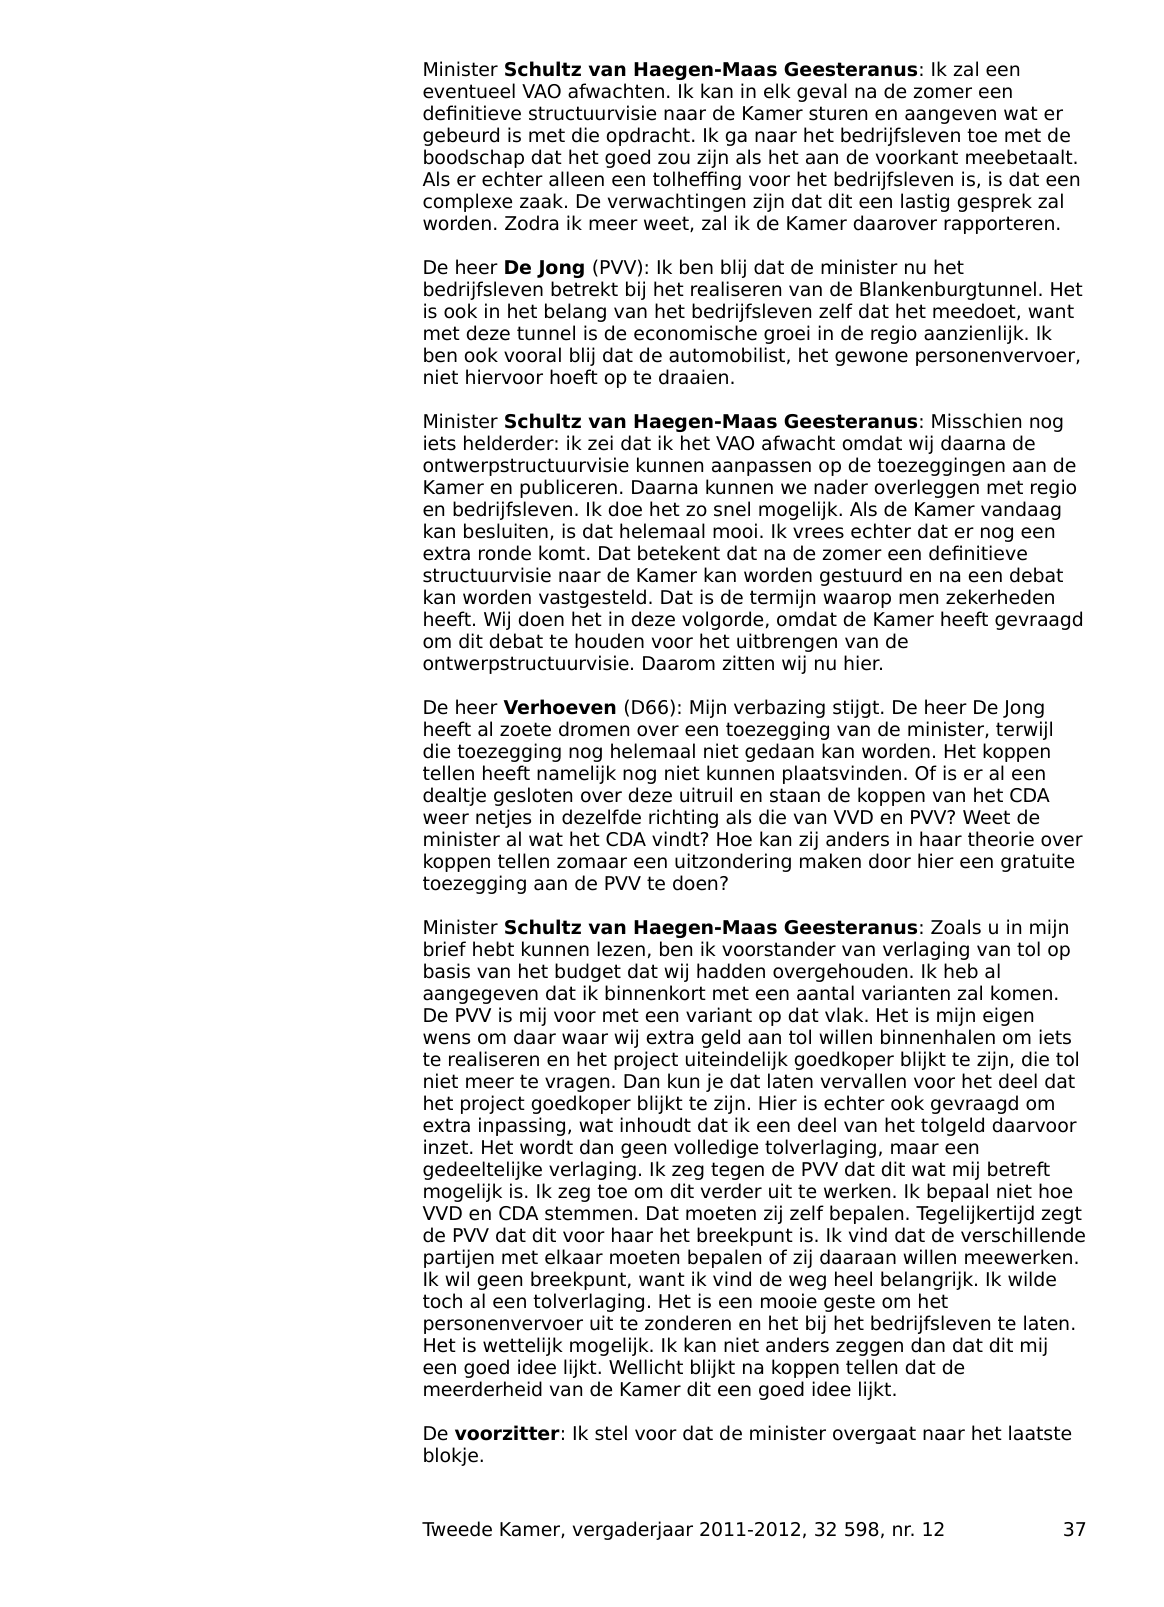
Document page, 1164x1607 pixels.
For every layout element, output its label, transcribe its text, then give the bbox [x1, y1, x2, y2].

text De heer De Jong (PVV): Ik ben blij dat de minister nu het bedrijfsleven betrekt bij het realiseren van de Blankenburgtunnel. Het is ook in het belang van het bedrijfsleven zelf dat het meedoet, want met deze tunnel is de economische groei in de regio aanzienlijk. Ik ben ook vooral blij dat de automobilist, het gewone personenvervoer, niet hiervoor hoeft op te draaien. [422, 257, 1087, 389]
text Minister Schultz van Haegen-Maas Geesteranus: Ik zal een eventueel VAO afwachten. Ik kan in elk geval na de zomer een definitieve structuurvisie naar de Kamer sturen en aangeven wat er gebeurd is met die opdracht. Ik ga naar het bedrijfsleven toe met de boodschap dat het goed zou zijn als het aan de voorkant meebetaalt. Als er echter alleen een tolheffing voor het bedrijfsleven is, is dat een complexe zaak. De verwachtingen zijn dat dit een lastig gesprek zal worden. Zodra ik meer weet, zal ik de Kamer daarover rapporteren. [422, 59, 1087, 235]
text De voorzitter: Ik stel voor dat de minister overgaat naar het laatste blokje. [422, 1423, 1087, 1467]
text De heer Verhoeven (D66): Mijn verbazing stijgt. De heer De Jong heeft al zoete dromen over een toezegging van de minister, terwijl die toezegging nog helemaal niet gedaan kan worden. Het koppen tellen heeft namelijk nog niet kunnen plaatsvinden. Of is er al een dealtje gesloten over deze uitruil en staan de koppen van het CDA weer netjes in dezelfde richting als die van VVD en PVV? Weet de minister al wat het CDA vindt? Hoe kan zij anders in haar theorie over koppen tellen zomaar een uitzondering maken door hier een gratuite toezegging aan de PVV te doen? [422, 697, 1087, 895]
text Minister Schultz van Haegen-Maas Geesteranus: Misschien nog iets helderder: ik zei dat ik het VAO afwacht omdat wij daarna de ontwerpstructuurvisie kunnen aanpassen op de toezeggingen aan de Kamer en publiceren. Daarna kunnen we nader overleggen met regio en bedrijfsleven. Ik doe het zo snel mogelijk. Als de Kamer vandaag kan besluiten, is dat helemaal mooi. Ik vrees echter dat er nog een extra ronde komt. Dat betekent dat na de zomer een definitieve structuurvisie naar de Kamer kan worden gestuurd en na een debat kan worden vastgesteld. Dat is de termijn waarop men zekerheden heeft. Wij doen het in deze volgorde, omdat de Kamer heeft gevraagd om dit debat te houden voor het uitbrengen van de ontwerpstructuurvisie. Daarom zitten wij nu hier. [422, 411, 1087, 675]
text Minister Schultz van Haegen-Maas Geesteranus: Zoals u in mijn brief hebt kunnen lezen, ben ik voorstander van verlaging van tol op basis van het budget dat wij hadden overgehouden. Ik heb al aangegeven dat ik binnenkort met een aantal varianten zal komen. De PVV is mij voor met een variant op dat vlak. Het is mijn eigen wens om daar waar wij extra geld aan tol willen binnenhalen om iets te realiseren en het project uiteindelijk goedkoper blijkt te zijn, die tol niet meer te vragen. Dan kun je dat laten vervallen voor het deel dat het project goedkoper blijkt te zijn. Hier is echter ook gevraagd om extra inpassing, wat inhoudt dat ik een deel van het tolgeld daarvoor inzet. Het wordt dan geen volledige tolverlaging, maar een gedeeltelijke verlaging. Ik zeg tegen de PVV dat dit wat mij betreft mogelijk is. Ik zeg toe om dit verder uit te werken. Ik bepaal niet hoe VVD en CDA stemmen. Dat moeten zij zelf bepalen. Tegelijkertijd zegt de PVV dat dit voor haar het breekpunt is. Ik vind dat de verschillende partijen met elkaar moeten bepalen of zij daaraan willen meewerken. Ik wil geen breekpunt, want ik vind de weg heel belangrijk. Ik wilde toch al een tolverlaging. Het is een mooie geste om het personenvervoer uit te zonderen en het bij het bedrijfsleven te laten. Het is wettelijk mogelijk. Ik kan niet anders zeggen dan dat dit mij een goed idee lijkt. Wellicht blijkt na koppen tellen dat de meerderheid van de Kamer dit een goed idee lijkt. [422, 917, 1087, 1401]
